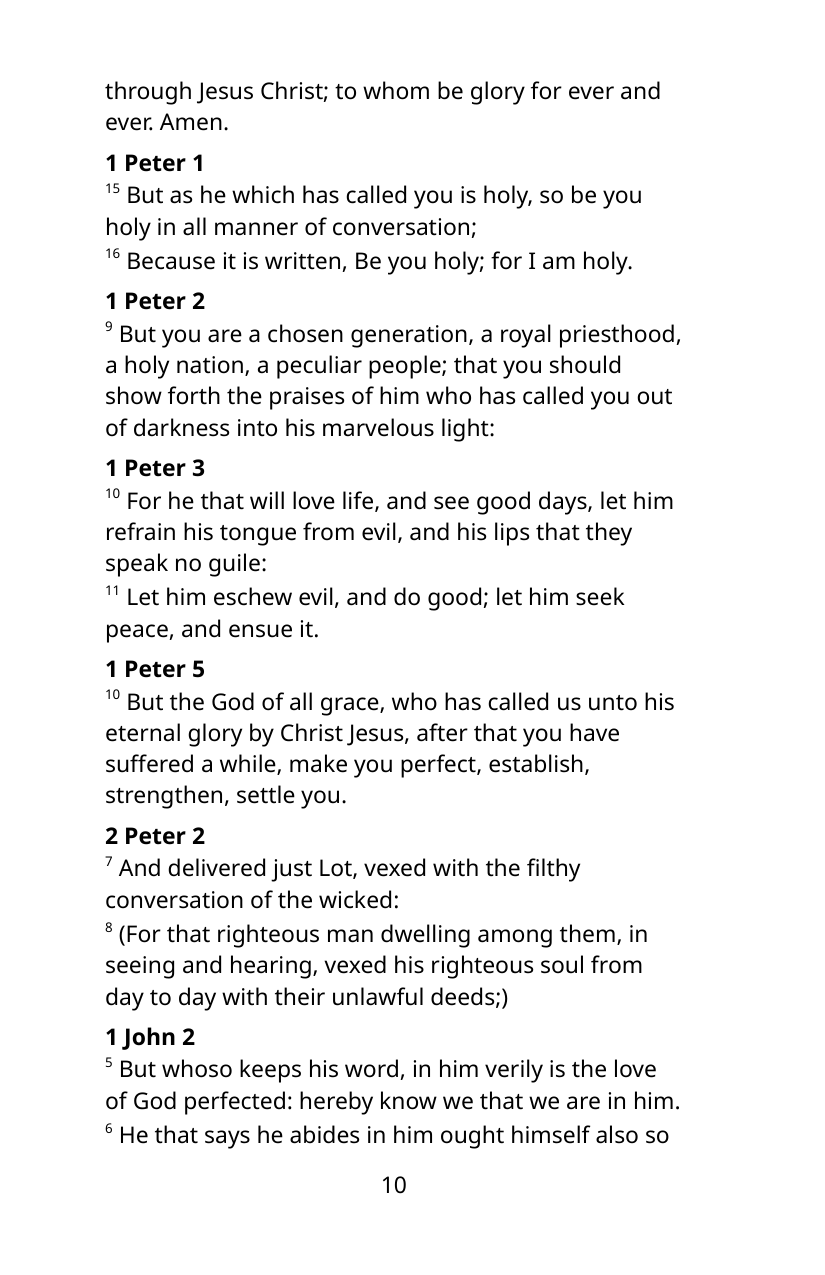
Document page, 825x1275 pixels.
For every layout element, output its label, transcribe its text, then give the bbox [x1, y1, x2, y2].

text 5 But whoso keeps his word, in him verily is the love of God perfected: hereby know we that we are in him. [105, 1053, 682, 1116]
text 11 Let him eschew evil, and do good; let him seek peace, and ensue it. [105, 581, 682, 644]
text 1 Peter 3 [105, 452, 712, 483]
text 1 Peter 5 [105, 653, 712, 684]
text 9 But you are a chosen generation, a royal priesthood, a holy nation, a peculiar people; that you should show forth the praises of him who has called you out of darkness into his marvelous light: [105, 318, 682, 443]
text 15 But as he which has called you is holy, so be you holy in all manner of conversation; [105, 179, 682, 242]
text 8 (For that righteous man dwelling among them, in seeing and hearing, vexed his righteous soul from day to day with their unlawful deeds;) [105, 918, 682, 1012]
text 1 Peter 2 [105, 285, 712, 316]
text 2 Peter 2 [105, 820, 712, 851]
text 1 Peter 1 [105, 147, 712, 178]
text 7 And delivered just Lot, vexed with the filthy conversation of the wicked: [105, 852, 682, 915]
text 6 He that says he abides in him ought himself also so [105, 1119, 682, 1150]
text 1 John 2 [105, 1021, 712, 1052]
text 10 For he that will love life, and see good days, let him refrain his tongue from evil, and his lips that they speak no guile: [105, 484, 682, 578]
text 10 But the God of all grace, who has called us unto his eternal glory by Christ Jesus, after that you have suffered a while, make you perfect, establish, strengthen, settle you. [105, 686, 682, 811]
text 16 Because it is written, Be you holy; for I am holy. [105, 245, 682, 276]
text through Jesus Christ; to whom be glory for ever and ever. Amen. [105, 75, 682, 137]
